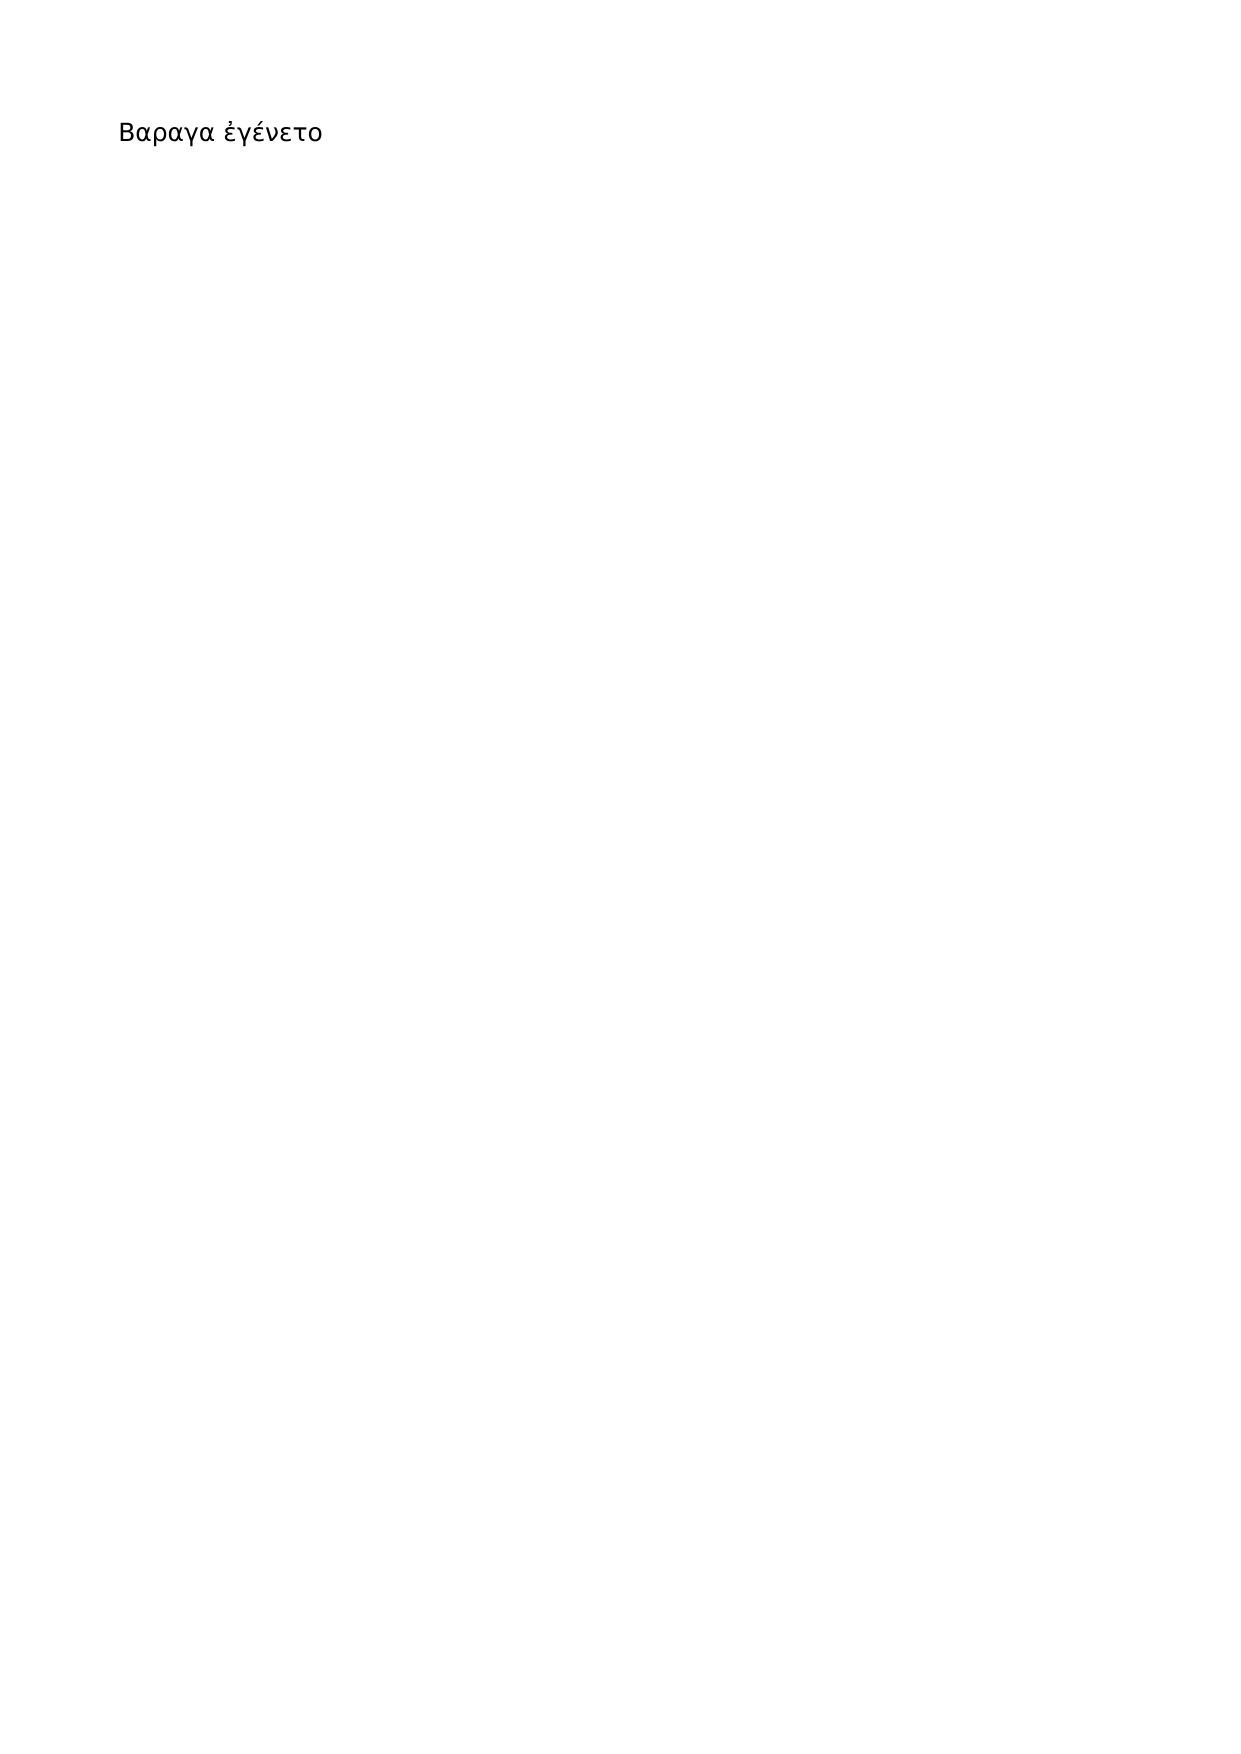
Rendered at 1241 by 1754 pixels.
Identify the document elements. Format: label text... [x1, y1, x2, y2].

text Βαραγα ἐγένετο [118, 118, 1122, 147]
